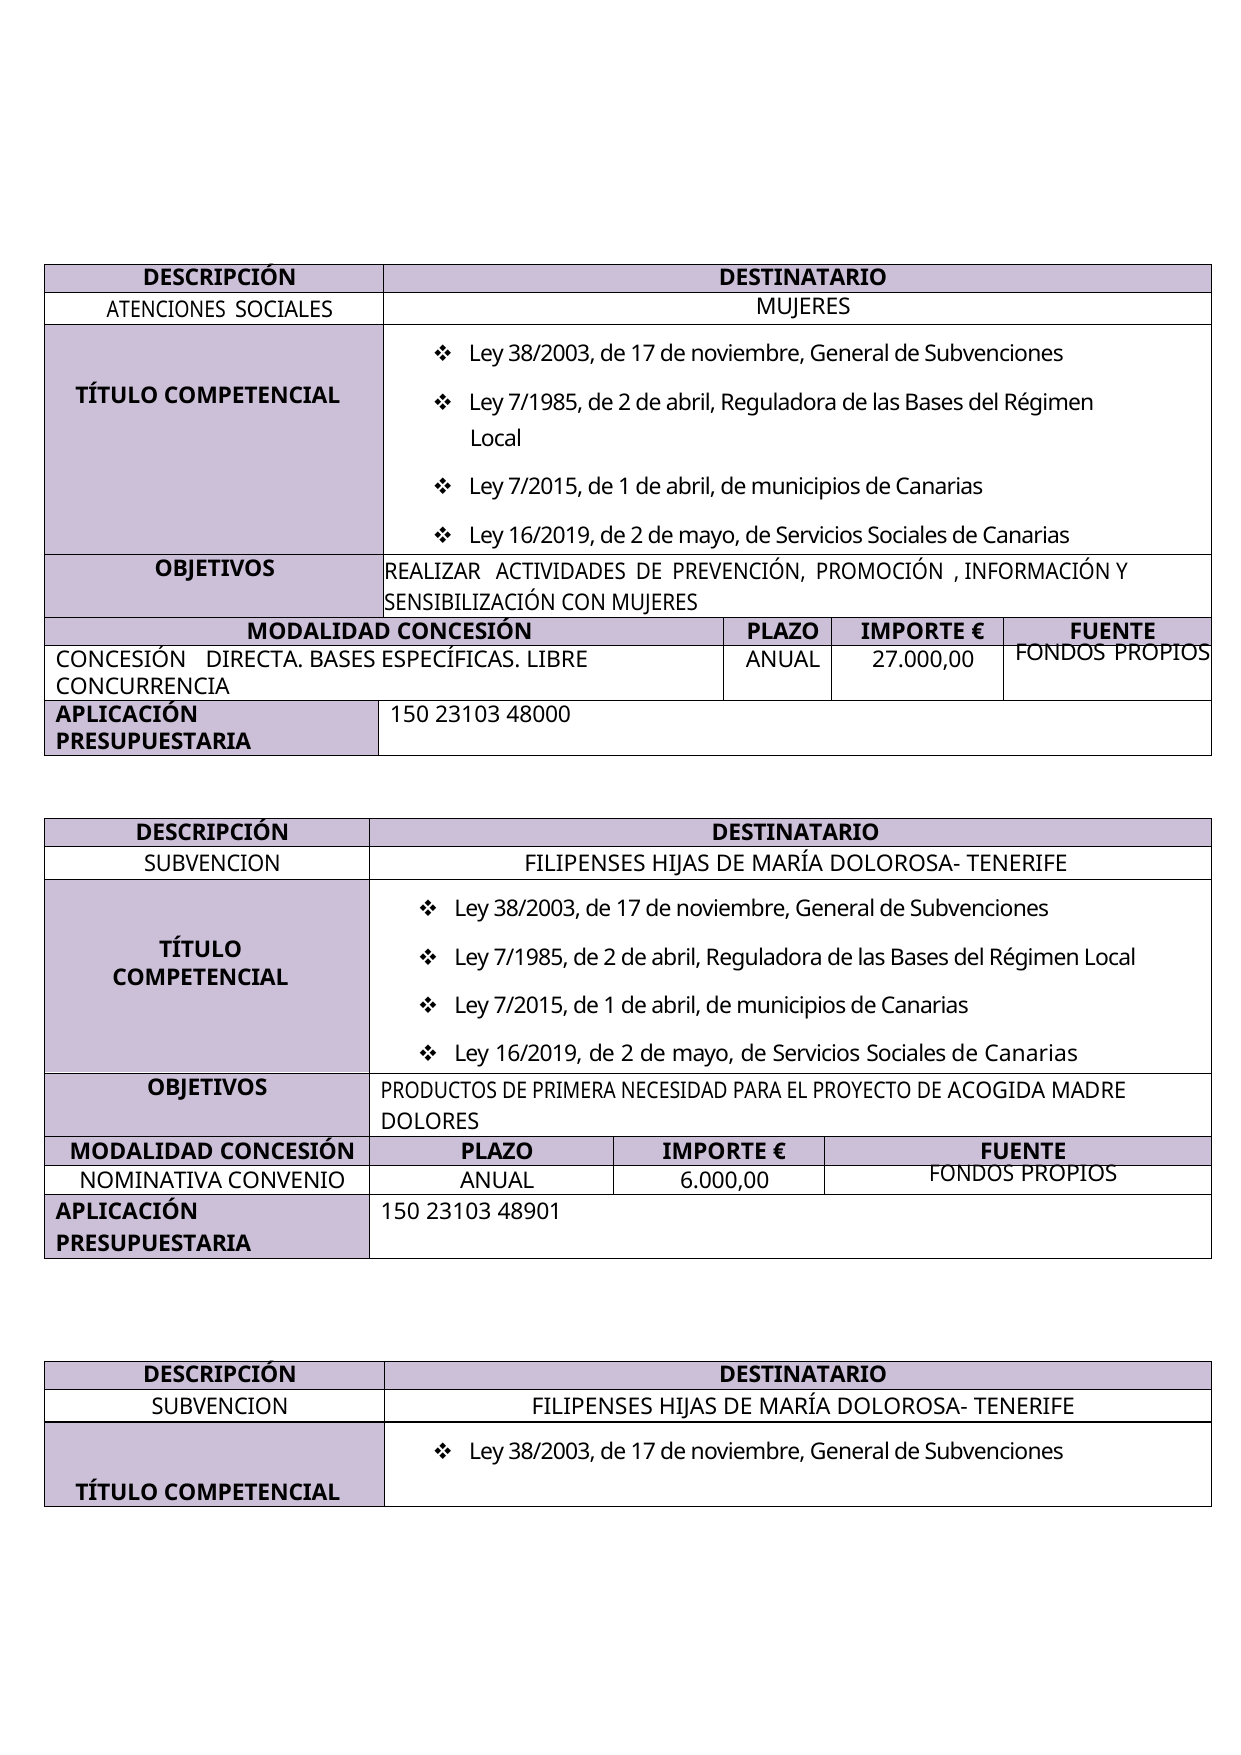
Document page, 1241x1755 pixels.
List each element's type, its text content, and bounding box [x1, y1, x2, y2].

table_cell IMPORTE € [614, 1137, 824, 1165]
table_cell FONDOS PROPIOS [825, 1166, 1211, 1194]
table_cell TÍTULO COMPETENCIAL [45, 880, 369, 1072]
table_cell 150 23103 48901 [370, 1195, 1211, 1258]
table_cell APLICACIÓN PRESUPUESTARIA [45, 701, 378, 755]
table_cell TÍTULO COMPETENCIAL [45, 325, 383, 554]
table_cell MODALIDAD CONCESIÓN [45, 618, 723, 645]
table_cell SUBVENCION [45, 847, 369, 878]
table_cell NOMINATIVA CONVENIO [45, 1166, 369, 1194]
table_cell FILIPENSES HIJAS DE MARÍA DOLOROSA- TENERIFE [370, 847, 1211, 878]
table_cell IMPORTE € [832, 618, 1003, 645]
table_header DESTINATARIO [384, 265, 1211, 292]
table_cell FONDOS PROPIOS [1004, 646, 1211, 700]
table_cell FUENTE [1004, 618, 1211, 645]
table_cell OBJETIVOS [45, 555, 383, 617]
table_cell PLAZO [724, 618, 831, 645]
table_cell 6.000,00 [614, 1166, 824, 1194]
table_cell TÍTULO COMPETENCIAL [45, 1423, 384, 1506]
table_cell Ley 38/2003, de 17 de noviembre, General de Subvenciones Ley 7/1985, de 2 de abril, Reguladora de las Bases del Régimen Local Ley 7/2015, de 1 de abril, de municipios de Canarias Ley 16/2019, de 2 de mayo, de Servicios Sociales de Canarias [384, 325, 1211, 554]
table_cell FILIPENSES HIJAS DE MARÍA DOLOROSA- TENERIFE [385, 1390, 1211, 1421]
table_header DESCRIPCIÓN [45, 265, 383, 292]
table_cell MODALIDAD CONCESIÓN [45, 1137, 369, 1165]
table_header DESCRIPCIÓN [45, 1362, 384, 1389]
table_cell PRODUCTOS DE PRIMERA NECESIDAD PARA EL PROYECTO DE ACOGIDA MADRE DOLORES [370, 1074, 1211, 1136]
table_cell SUBVENCION [45, 1390, 384, 1421]
table_cell ANUAL [724, 646, 831, 700]
table_cell CONCESIÓN DIRECTA. BASES ESPECÍFICAS. LIBRE CONCURRENCIA [45, 646, 723, 700]
table_cell 150 23103 48000 [379, 701, 1211, 755]
table_header DESCRIPCIÓN [45, 819, 369, 846]
table_header DESTINATARIO [370, 819, 1211, 846]
table_cell Ley 38/2003, de 17 de noviembre, General de Subvenciones Ley 7/1985, de 2 de abril, Reguladora de las Bases del Régimen Local Ley 7/2015, de 1 de abril, de municipios de Canarias Ley 16/2019, de 2 de mayo, de Servicios Sociales de Canarias [385, 1423, 1211, 1506]
table_cell APLICACIÓN PRESUPUESTARIA [45, 1195, 369, 1258]
table_cell REALIZAR ACTIVIDADES DE PREVENCIÓN, PROMOCIÓN , INFORMACIÓN Y SENSIBILIZACIÓN CON MUJERES [384, 555, 1211, 617]
table_cell ANUAL [370, 1166, 613, 1194]
table_cell MUJERES [384, 293, 1211, 324]
table_cell 27.000,00 [832, 646, 1003, 700]
table_cell Ley 38/2003, de 17 de noviembre, General de Subvenciones Ley 7/1985, de 2 de abril, Reguladora de las Bases del Régimen Local Ley 7/2015, de 1 de abril, de municipios de Canarias Ley 16/2019, de 2 de mayo, de Servicios Sociales de Canarias [370, 880, 1211, 1072]
table_cell OBJETIVOS [45, 1074, 369, 1136]
table_cell PLAZO [370, 1137, 613, 1165]
table_cell FUENTE [825, 1137, 1211, 1165]
table_cell ATENCIONES SOCIALES [45, 293, 383, 324]
table_header DESTINATARIO [385, 1362, 1211, 1389]
